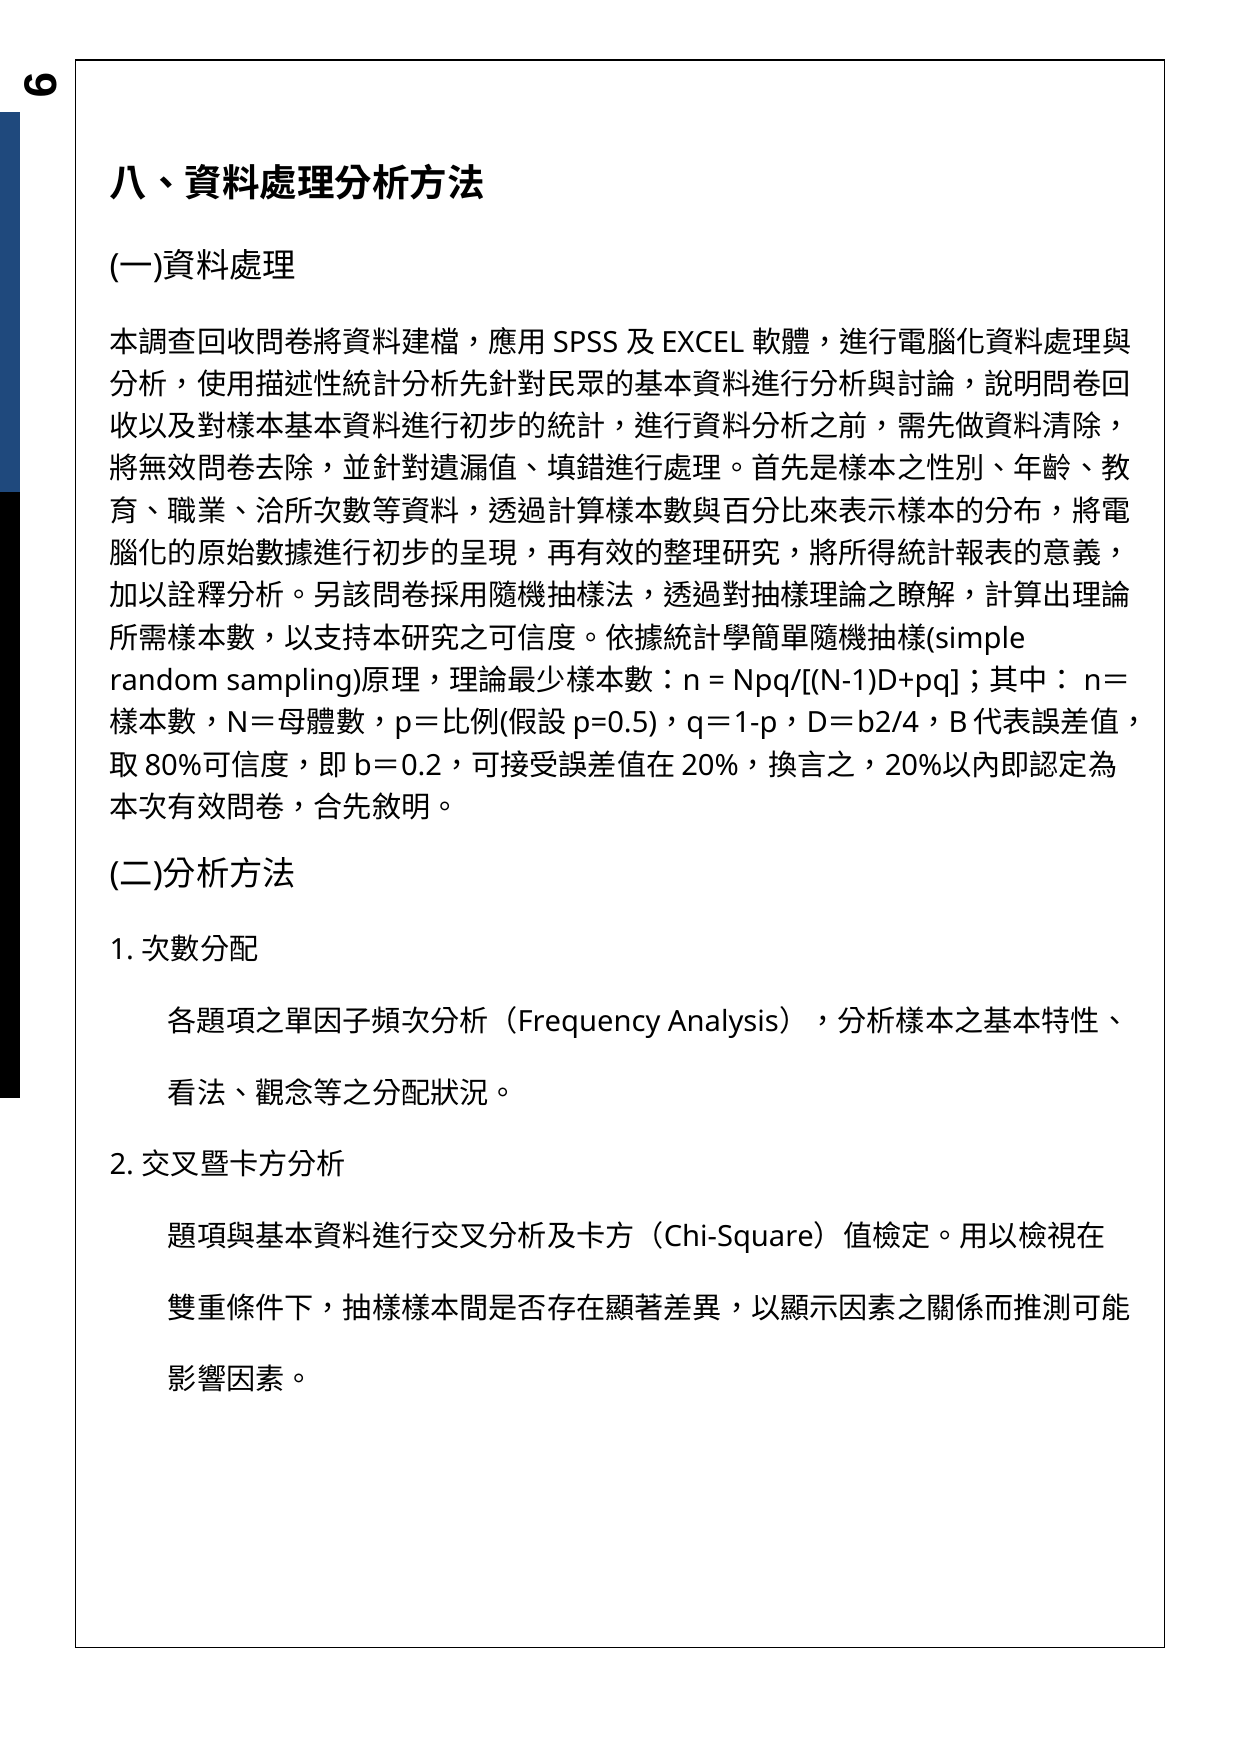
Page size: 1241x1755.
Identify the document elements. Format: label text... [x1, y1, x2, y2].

text 1. 次數分配 [109, 926, 1131, 968]
text (一)資料處理 [109, 239, 1131, 288]
text 2. 交叉暨卡方分析 [109, 1141, 1131, 1183]
text 雙重條件下，抽樣樣本間是否存在顯著差異，以顯示因素之關係而推測可能 [109, 1284, 1131, 1326]
text 八、資料處理分析方法 [109, 153, 1131, 207]
text 本調查回收問卷將資料建檔，應用SPSS 及EXCEL 軟體，進行電腦化資料處理與分析，使用描述性統計分析先針對民眾的基本資料進行分析與討論，說明問卷回收以及對樣本基本資料進行初步的統計，進行資料分析之前，需先做資料清除，將無效問卷去除，並針對遺漏值、填錯進行處理。首先是樣本之性別、年齡、教育、職業、洽所次數等資料，透過計算樣本數與百分比來表示樣本的分布，將電腦化的原始數據進行初步的呈現，再有效的整理研究，將所得統計報表的意義，加以詮釋分析。另該問卷採用隨機抽樣法，透過對抽樣理論之瞭解，計算出理論所需樣本數，以支持本研究之可信度。依據統計學簡單隨機抽樣(simple random sampling)原理，理論最少樣本數：n = Npq/[(N-1)D+pq]；其中： n＝樣本數，N＝母體數，p＝比例(假設p=0.5)，q＝1-p，D＝b2/4，B代表誤差值，取80%可信度，即b＝0.2，可接受誤差值在20%，換言之，20%以內即認定為本次有效問卷，合先敘明。 [109, 318, 1131, 826]
text 影響因素。 [109, 1356, 1131, 1398]
text 題項與基本資料進行交叉分析及卡方（Chi-Square）值檢定。用以檢視在 [109, 1212, 1131, 1255]
text 各題項之單因子頻次分析（Frequency Analysis），分析樣本之基本特性、 [109, 998, 1131, 1040]
text 看法、觀念等之分配狀況。 [109, 1069, 1131, 1112]
text (二)分析方法 [109, 847, 1131, 895]
